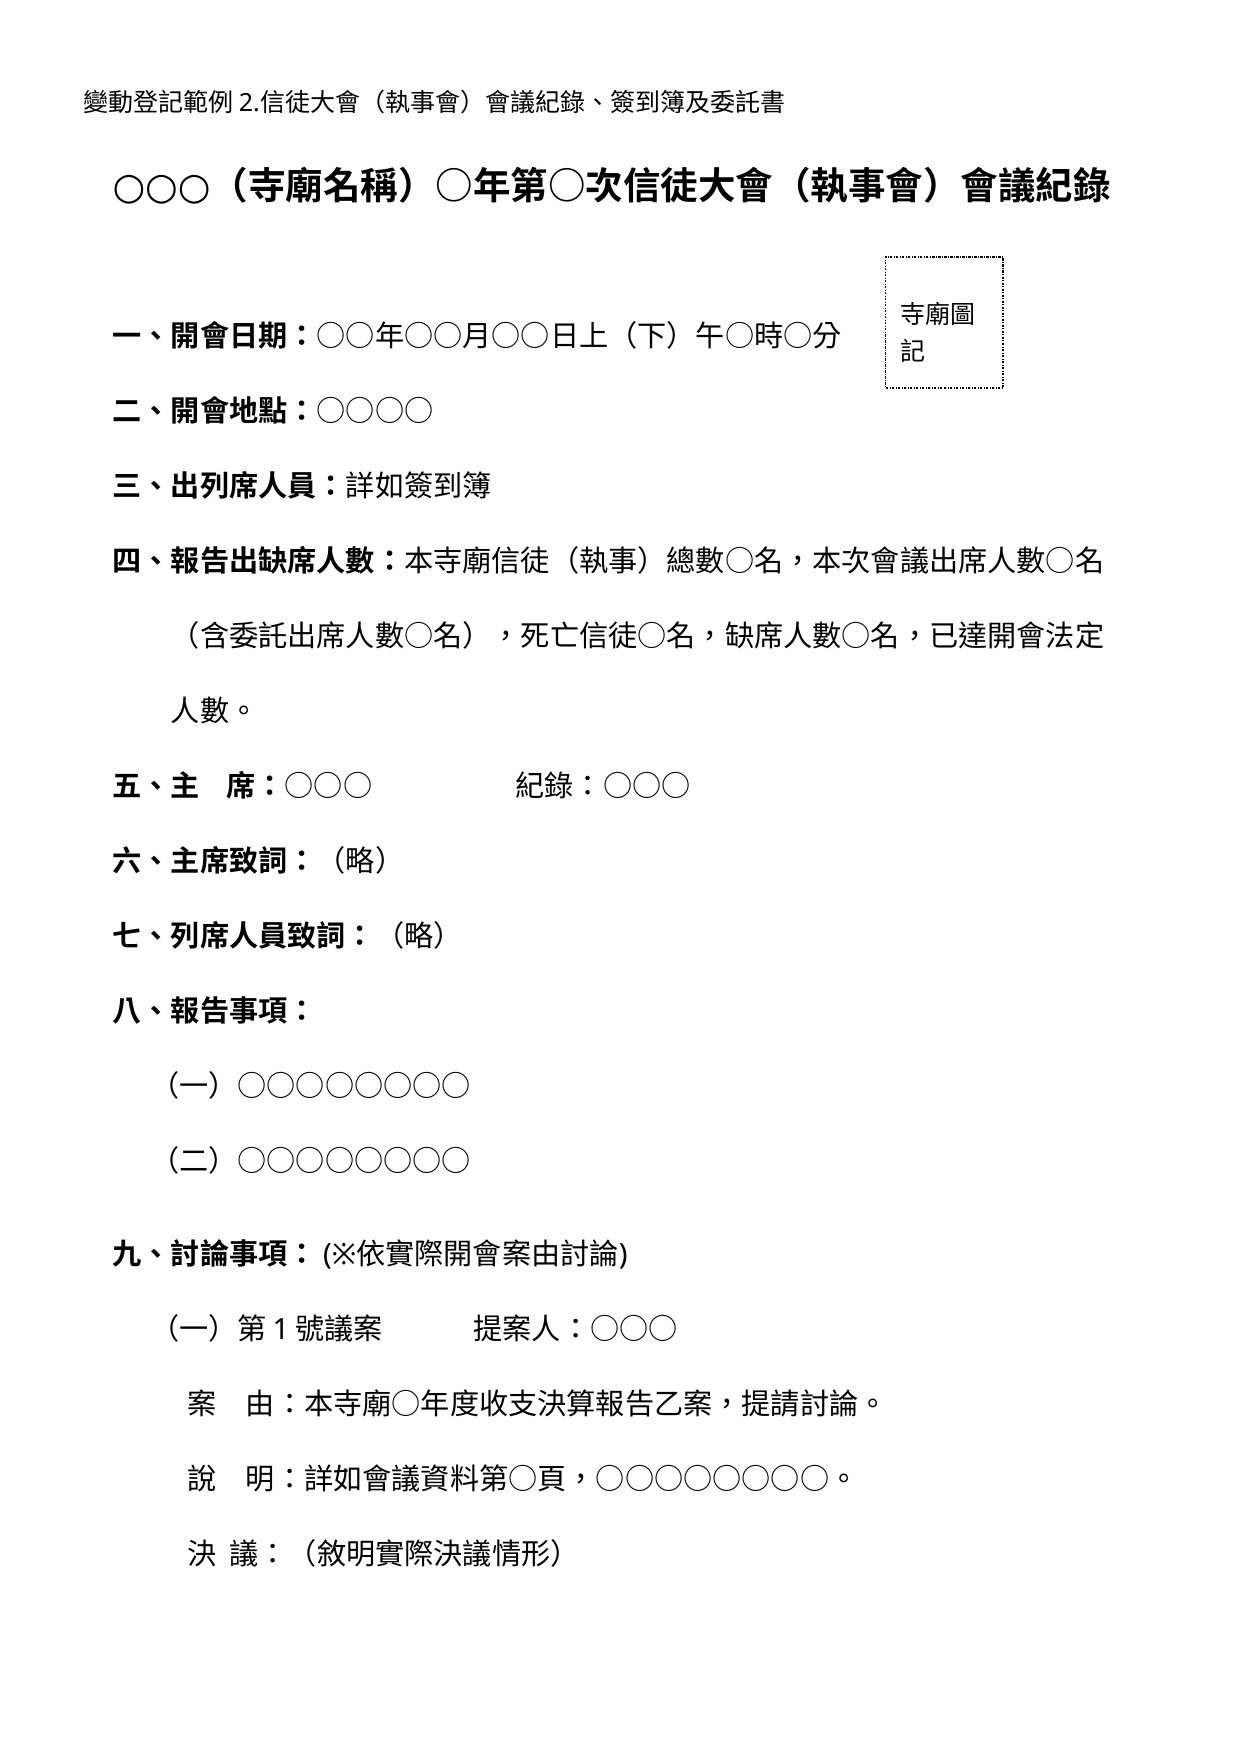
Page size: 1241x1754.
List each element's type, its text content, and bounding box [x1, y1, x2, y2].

text 決 議：（敘明實際決議情形） [187, 1514, 1128, 1589]
text 七、列席人員致詞：（略） [112, 896, 1128, 971]
text 案 由：本寺廟○年度收支決算報告乙案，提請討論。 [187, 1364, 1128, 1439]
text [1004, 296, 1128, 371]
text 四、報告出缺席人數：本寺廟信徒（執事）總數○名，本次會議出席人數○名（含委託出席人數○名），死亡信徒○名，缺席人數○名，已達開會法定人數。 [112, 521, 1128, 746]
text ○○○（寺廟名稱）○年第○次信徒大會（執事會）會議紀錄 [112, 146, 1128, 221]
text 六、主席致詞：（略） [112, 821, 1128, 896]
text （一）○○○○○○○○ [150, 1046, 1128, 1121]
text 五、主 席：○○○ 紀錄：○○○ [112, 746, 1128, 821]
text 寺廟圖記 [901, 295, 988, 367]
text （二）○○○○○○○○ [150, 1121, 1128, 1196]
text 一、開會日期：○○年○○月○○日上（下）午○時○分 [112, 296, 885, 371]
text 八、報告事項： [112, 971, 1128, 1046]
text （一）第1號議案 提案人：○○○ [150, 1289, 1128, 1364]
text 九、討論事項： (※依實際開會案由討論) [112, 1214, 1128, 1289]
text 說 明：詳如會議資料第○頁，○○○○○○○○。 [187, 1439, 1128, 1514]
text 二、開會地點：○○○○ [112, 371, 1128, 446]
text 三、出列席人員：詳如簽到簿 [112, 446, 1128, 521]
text 變動登記範例2.信徒大會（執事會）會議紀錄、簽到簿及委託書 [84, 82, 940, 119]
